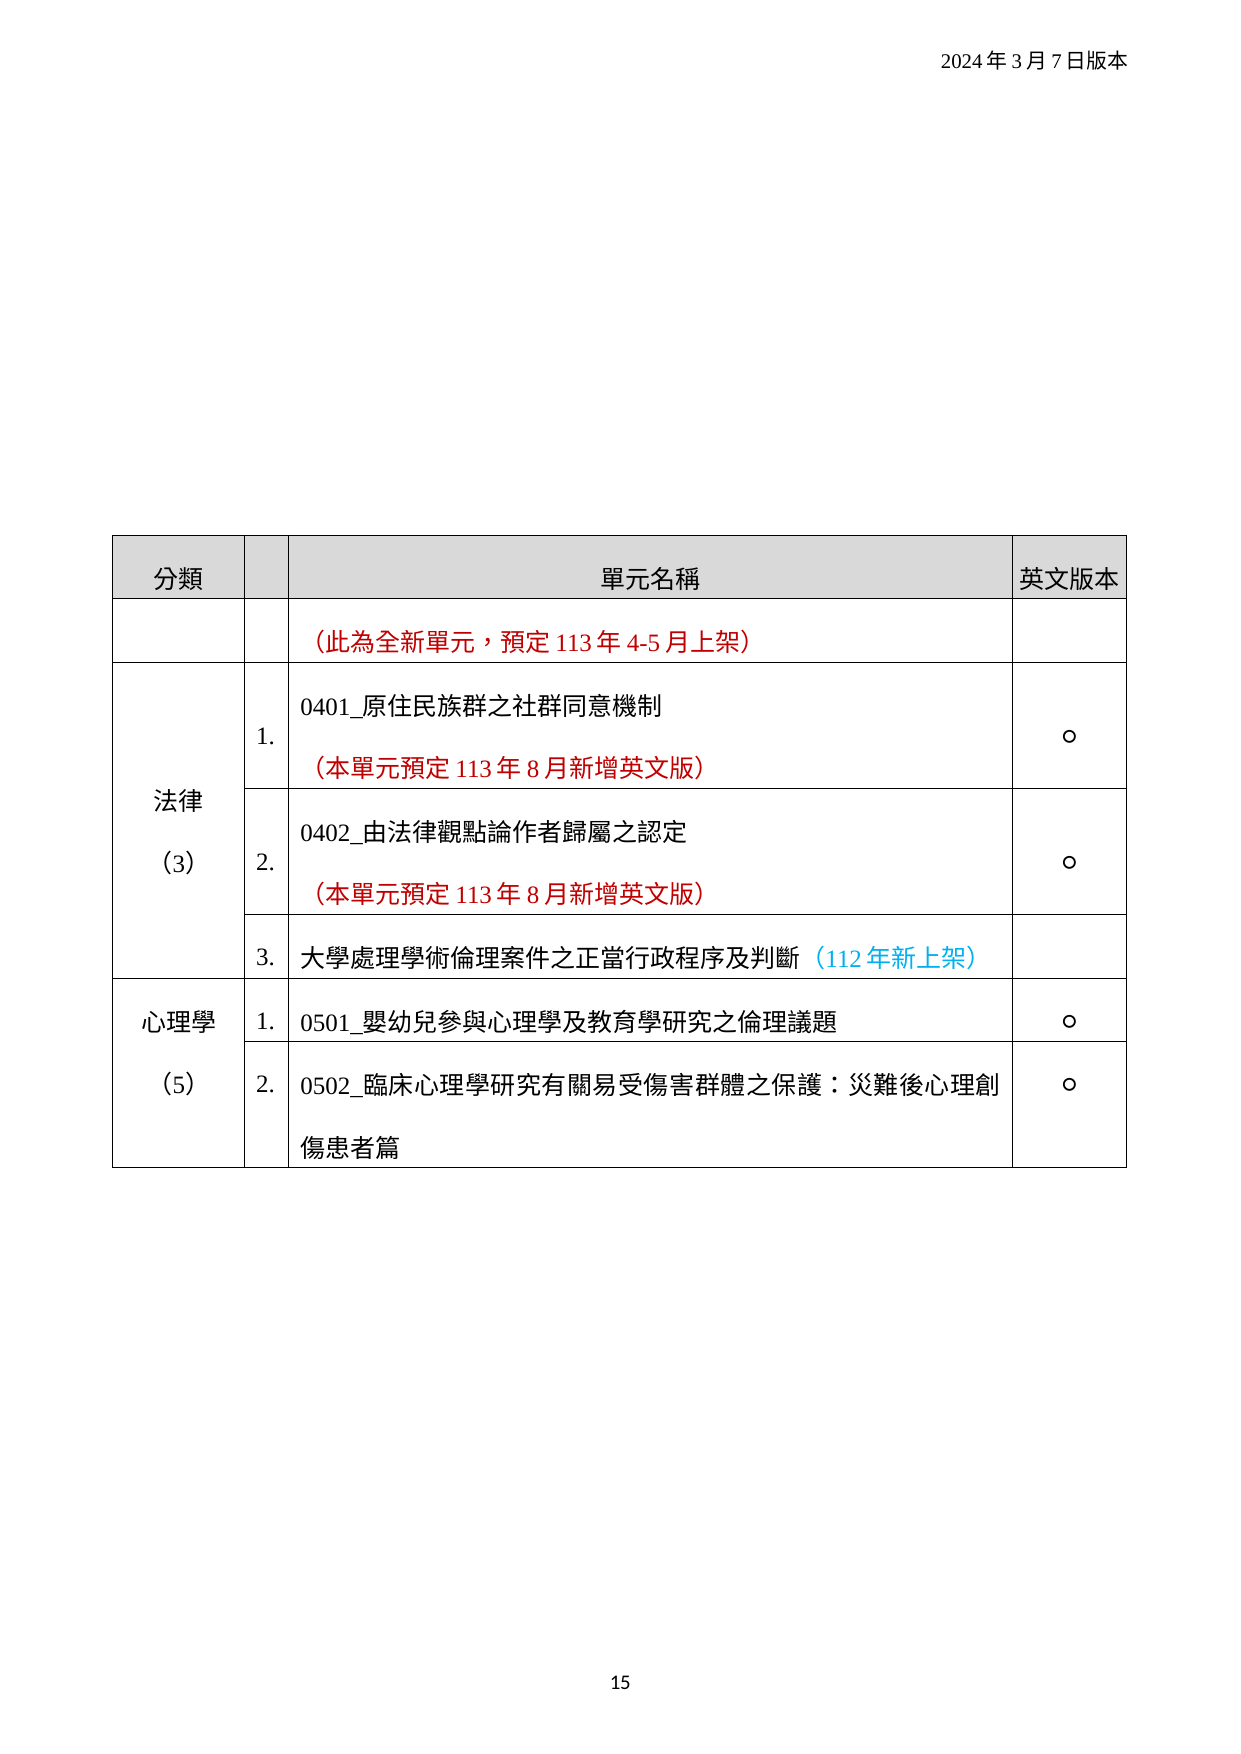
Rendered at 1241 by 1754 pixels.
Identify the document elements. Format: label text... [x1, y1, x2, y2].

table_cell （此為全新單元，預定113年4-5月上架） [289, 599, 1012, 662]
table_cell 心理學 （5） [113, 979, 244, 1167]
table_cell [113, 599, 244, 662]
table_cell ○ [1013, 979, 1126, 1041]
table_cell [245, 599, 288, 662]
table_cell [245, 915, 288, 977]
table_cell 0502_臨床心理學研究有關易受傷害群體之保護：災難後心理創傷患者篇 [289, 1042, 1012, 1167]
table_cell 大學處理學術倫理案件之正當行政程序及判斷（112年新上架） [289, 915, 1012, 977]
table_cell ○ [1013, 663, 1126, 788]
table_cell 法律 （3） [113, 663, 244, 977]
table_cell [245, 979, 288, 1041]
table_header 英文版本 [1013, 536, 1126, 598]
table_header 單元名稱 [289, 536, 1012, 598]
table_cell ○ [1013, 789, 1126, 914]
table_cell [245, 663, 288, 788]
table_cell [1013, 599, 1126, 662]
table_cell 0501_嬰幼兒參與心理學及教育學研究之倫理議題 [289, 979, 1012, 1041]
table_header 分類 [113, 536, 244, 598]
table_cell [1013, 915, 1126, 977]
table_cell 0401_原住民族群之社群同意機制 （本單元預定113年8月新增英文版） [289, 663, 1012, 788]
table_header [245, 536, 288, 598]
table_cell [245, 1042, 288, 1167]
table_cell ○ [1013, 1042, 1126, 1167]
table_cell [245, 789, 288, 914]
table_cell 0402_由法律觀點論作者歸屬之認定 （本單元預定113年8月新增英文版） [289, 789, 1012, 914]
